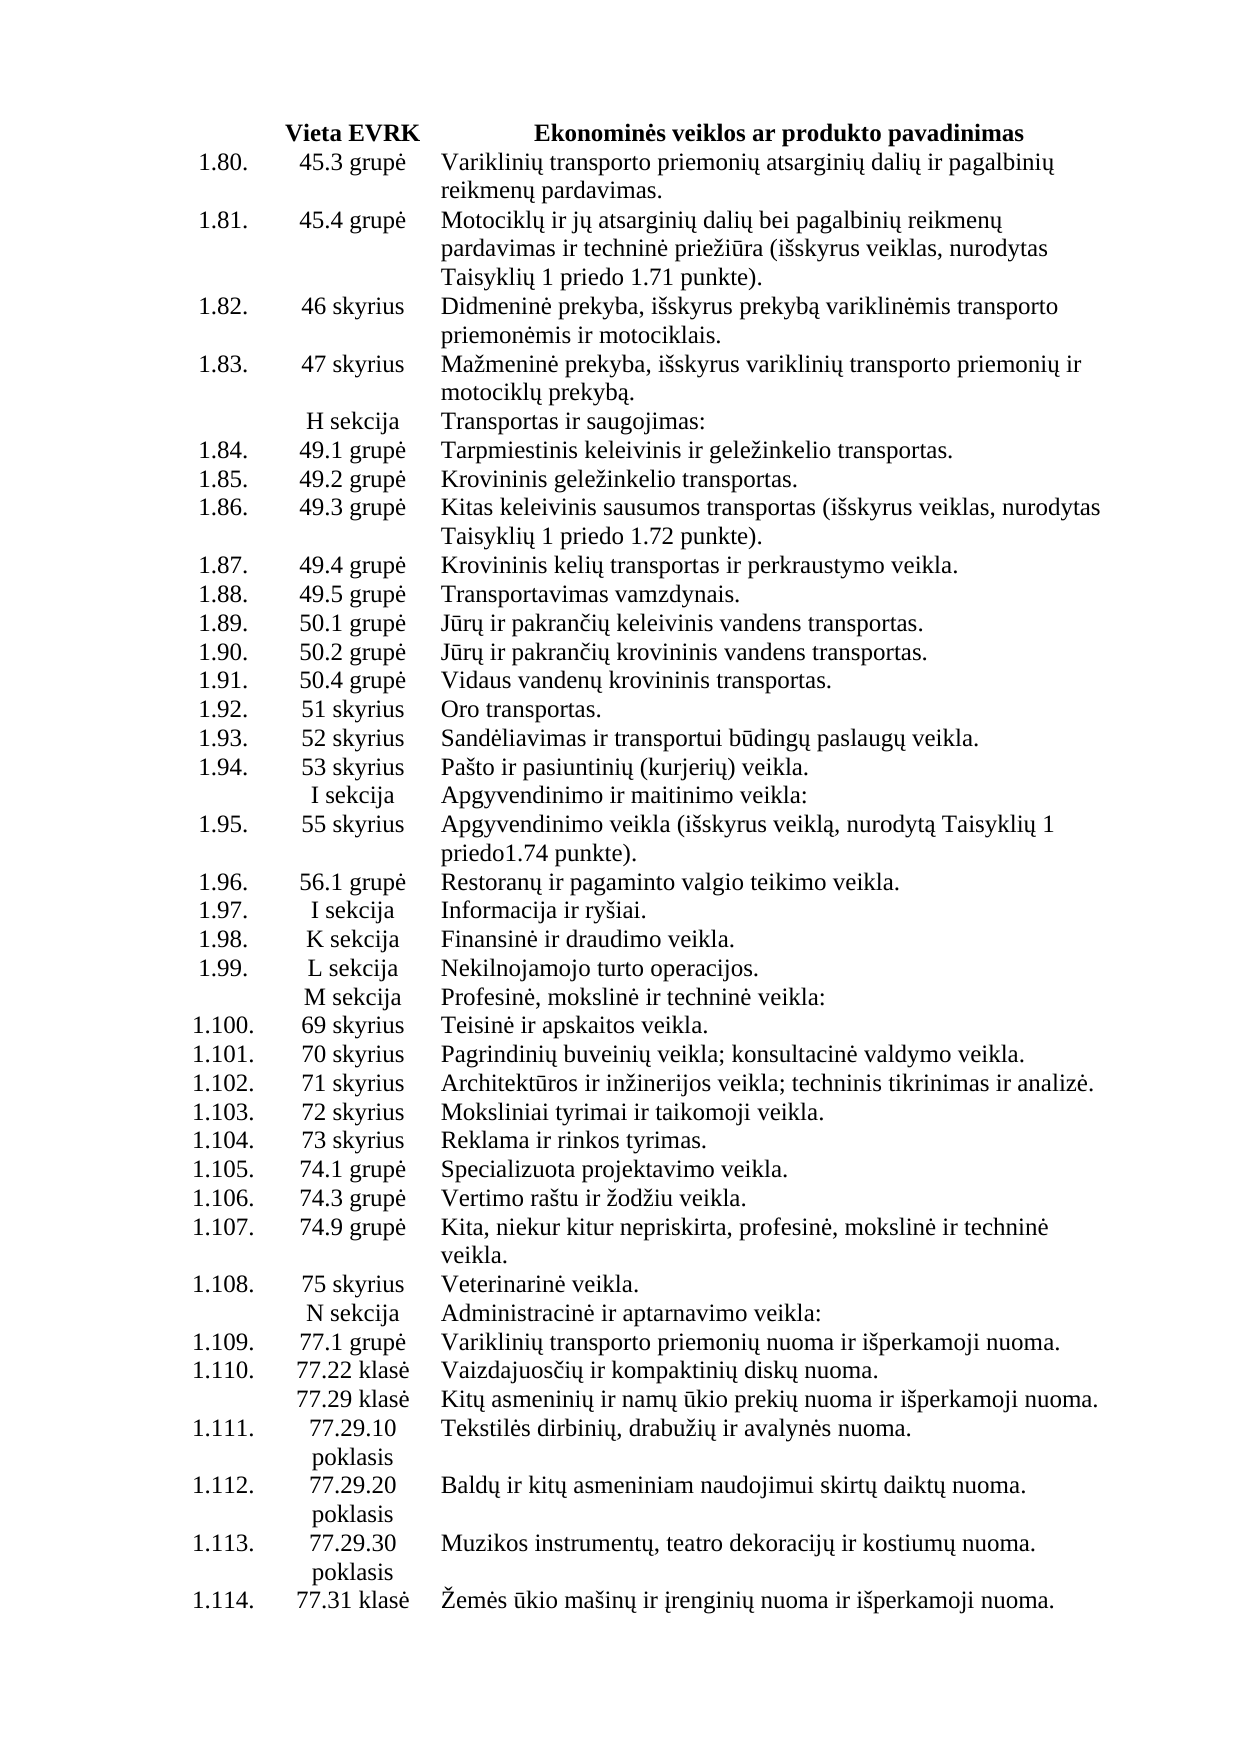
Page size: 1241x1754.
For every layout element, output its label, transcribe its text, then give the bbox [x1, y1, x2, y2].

table_cell 1.112. [177, 1470, 269, 1528]
table_cell Tarpmiestinis keleivinis ir geležinkelio transportas. [436, 435, 1122, 464]
table_cell 56.1 grupė [269, 867, 436, 895]
table_cell Jūrų ir pakrančių krovininis vandens transportas. [436, 637, 1122, 665]
table_cell Specializuota projektavimo veikla. [436, 1154, 1122, 1183]
table_cell 77.29.20 poklasis [269, 1470, 436, 1528]
table_cell 51 skyrius [269, 694, 436, 723]
table_cell 1.82. [177, 291, 269, 349]
table_cell 72 skyrius [269, 1097, 436, 1125]
table_cell 1.96. [177, 867, 269, 895]
table_cell Variklinių transporto priemonių atsarginių dalių ir pagalbinių reikmenų pardavimas. [436, 147, 1122, 205]
table_cell Vidaus vandenų krovininis transportas. [436, 665, 1122, 694]
table_cell Mažmeninė prekyba, išskyrus variklinių transporto priemonių ir motociklų prekybą. [436, 349, 1122, 406]
table_cell Architektūros ir inžinerijos veikla; techninis tikrinimas ir analizė. [436, 1068, 1122, 1097]
table_cell 1.89. [177, 608, 269, 637]
table_cell Oro transportas. [436, 694, 1122, 723]
table_cell 1.107. [177, 1212, 269, 1269]
table_cell 1.105. [177, 1154, 269, 1183]
table_cell [177, 982, 269, 1010]
table_cell 1.100. [177, 1010, 269, 1039]
table_cell [177, 406, 269, 435]
table_header Ekonominės veiklos ar produkto pavadinimas [436, 118, 1122, 147]
table_cell Teisinė ir apskaitos veikla. [436, 1010, 1122, 1039]
table_cell 50.2 grupė [269, 637, 436, 665]
table_cell Vaizdajuosčių ir kompaktinių diskų nuoma. [436, 1355, 1122, 1384]
table_cell Pagrindinių buveinių veikla; konsultacinė valdymo veikla. [436, 1039, 1122, 1068]
table_cell 71 skyrius [269, 1068, 436, 1097]
table_cell 49.1 grupė [269, 435, 436, 464]
table_cell 1.104. [177, 1125, 269, 1154]
table_cell Krovininis kelių transportas ir perkraustymo veikla. [436, 550, 1122, 579]
table_cell 53 skyrius [269, 752, 436, 780]
table_cell 1.113. [177, 1528, 269, 1585]
table_cell K sekcija [269, 924, 436, 953]
table_cell Nekilnojamojo turto operacijos. [436, 953, 1122, 982]
table_cell 1.109. [177, 1327, 269, 1355]
table_cell 70 skyrius [269, 1039, 436, 1068]
table_cell Variklinių transporto priemonių nuoma ir išperkamoji nuoma. [436, 1327, 1122, 1355]
table_cell Administracinė ir aptarnavimo veikla: [436, 1298, 1122, 1327]
table_cell 1.83. [177, 349, 269, 406]
table_cell 77.1 grupė [269, 1327, 436, 1355]
table_cell 1.106. [177, 1183, 269, 1212]
table_cell Baldų ir kitų asmeniniam naudojimui skirtų daiktų nuoma. [436, 1470, 1122, 1528]
table_cell 73 skyrius [269, 1125, 436, 1154]
table_cell Motociklų ir jų atsarginių dalių bei pagalbinių reikmenų pardavimas ir techninė priežiūra (išskyrus veiklas, nurodytas Taisyklių 1 priedo 1.71 punkte). [436, 205, 1122, 291]
table_cell 1.102. [177, 1068, 269, 1097]
table_cell Profesinė, mokslinė ir techninė veikla: [436, 982, 1122, 1010]
table_cell H sekcija [269, 406, 436, 435]
table_header Vieta EVRK [269, 118, 436, 147]
table_cell 1.95. [177, 809, 269, 867]
table_cell 1.84. [177, 435, 269, 464]
table_cell 1.85. [177, 464, 269, 492]
table_cell 49.4 grupė [269, 550, 436, 579]
table_cell Transportavimas vamzdynais. [436, 579, 1122, 608]
table_cell I sekcija [269, 780, 436, 809]
table_cell Informacija ir ryšiai. [436, 895, 1122, 924]
table_cell 47 skyrius [269, 349, 436, 406]
table_cell N sekcija [269, 1298, 436, 1327]
table_cell 1.97. [177, 895, 269, 924]
table_cell 77.31 klasė [269, 1585, 436, 1614]
table_cell 1.80. [177, 147, 269, 205]
table_cell 1.101. [177, 1039, 269, 1068]
table_header [177, 118, 269, 147]
table_cell 1.81. [177, 205, 269, 291]
table_cell 50.4 grupė [269, 665, 436, 694]
table_cell 1.99. [177, 953, 269, 982]
table_cell 74.3 grupė [269, 1183, 436, 1212]
table_cell 74.9 grupė [269, 1212, 436, 1269]
table_cell 77.22 klasė [269, 1355, 436, 1384]
table_cell 75 skyrius [269, 1269, 436, 1298]
table_cell Muzikos instrumentų, teatro dekoracijų ir kostiumų nuoma. [436, 1528, 1122, 1585]
table_cell 77.29.10 poklasis [269, 1413, 436, 1470]
table_cell I sekcija [269, 895, 436, 924]
table_cell 52 skyrius [269, 723, 436, 752]
table_cell Transportas ir saugojimas: [436, 406, 1122, 435]
table_cell 1.103. [177, 1097, 269, 1125]
table_cell Finansinė ir draudimo veikla. [436, 924, 1122, 953]
table_cell 1.91. [177, 665, 269, 694]
table_cell 49.3 grupė [269, 493, 436, 550]
table_cell [177, 780, 269, 809]
table_cell 49.5 grupė [269, 579, 436, 608]
table_cell Tekstilės dirbinių, drabužių ir avalynės nuoma. [436, 1413, 1122, 1470]
table_cell 55 skyrius [269, 809, 436, 867]
table_cell Kitas keleivinis sausumos transportas (išskyrus veiklas, nurodytas Taisyklių 1 priedo 1.72 punkte). [436, 493, 1122, 550]
table_cell Jūrų ir pakrančių keleivinis vandens transportas. [436, 608, 1122, 637]
table_cell Didmeninė prekyba, išskyrus prekybą variklinėmis transporto priemonėmis ir motociklais. [436, 291, 1122, 349]
table_cell Žemės ūkio mašinų ir įrenginių nuoma ir išperkamoji nuoma. [436, 1585, 1122, 1614]
table_cell Sandėliavimas ir transportui būdingų paslaugų veikla. [436, 723, 1122, 752]
table_cell 46 skyrius [269, 291, 436, 349]
table_cell Krovininis geležinkelio transportas. [436, 464, 1122, 492]
table_cell 77.29 klasė [269, 1384, 436, 1413]
table_cell 74.1 grupė [269, 1154, 436, 1183]
table_cell 50.1 grupė [269, 608, 436, 637]
table_cell Vertimo raštu ir žodžiu veikla. [436, 1183, 1122, 1212]
table_cell Restoranų ir pagaminto valgio teikimo veikla. [436, 867, 1122, 895]
table_cell Reklama ir rinkos tyrimas. [436, 1125, 1122, 1154]
table_cell 1.111. [177, 1413, 269, 1470]
table_cell Pašto ir pasiuntinių (kurjerių) veikla. [436, 752, 1122, 780]
table_cell 1.86. [177, 493, 269, 550]
table_cell 45.4 grupė [269, 205, 436, 291]
table_cell Apgyvendinimo ir maitinimo veikla: [436, 780, 1122, 809]
table_cell L sekcija [269, 953, 436, 982]
table_cell 1.110. [177, 1355, 269, 1384]
table_cell 1.93. [177, 723, 269, 752]
table_cell 1.88. [177, 579, 269, 608]
table_cell [177, 1384, 269, 1413]
table_cell 45.3 grupė [269, 147, 436, 205]
table_cell 1.108. [177, 1269, 269, 1298]
table_cell Kitų asmeninių ir namų ūkio prekių nuoma ir išperkamoji nuoma. [436, 1384, 1122, 1413]
table_cell Moksliniai tyrimai ir taikomoji veikla. [436, 1097, 1122, 1125]
table_cell 49.2 grupė [269, 464, 436, 492]
table_cell 1.92. [177, 694, 269, 723]
table_cell 1.114. [177, 1585, 269, 1614]
table_cell 69 skyrius [269, 1010, 436, 1039]
table_cell Kita, niekur kitur nepriskirta, profesinė, mokslinė ir techninė veikla. [436, 1212, 1122, 1269]
table_cell M sekcija [269, 982, 436, 1010]
table_cell 77.29.30 poklasis [269, 1528, 436, 1585]
table_cell Apgyvendinimo veikla (išskyrus veiklą, nurodytą Taisyklių 1 priedo1.74 punkte). [436, 809, 1122, 867]
table_cell Veterinarinė veikla. [436, 1269, 1122, 1298]
table_cell 1.98. [177, 924, 269, 953]
table_cell 1.94. [177, 752, 269, 780]
table_cell 1.90. [177, 637, 269, 665]
table_cell [177, 1298, 269, 1327]
table_cell 1.87. [177, 550, 269, 579]
